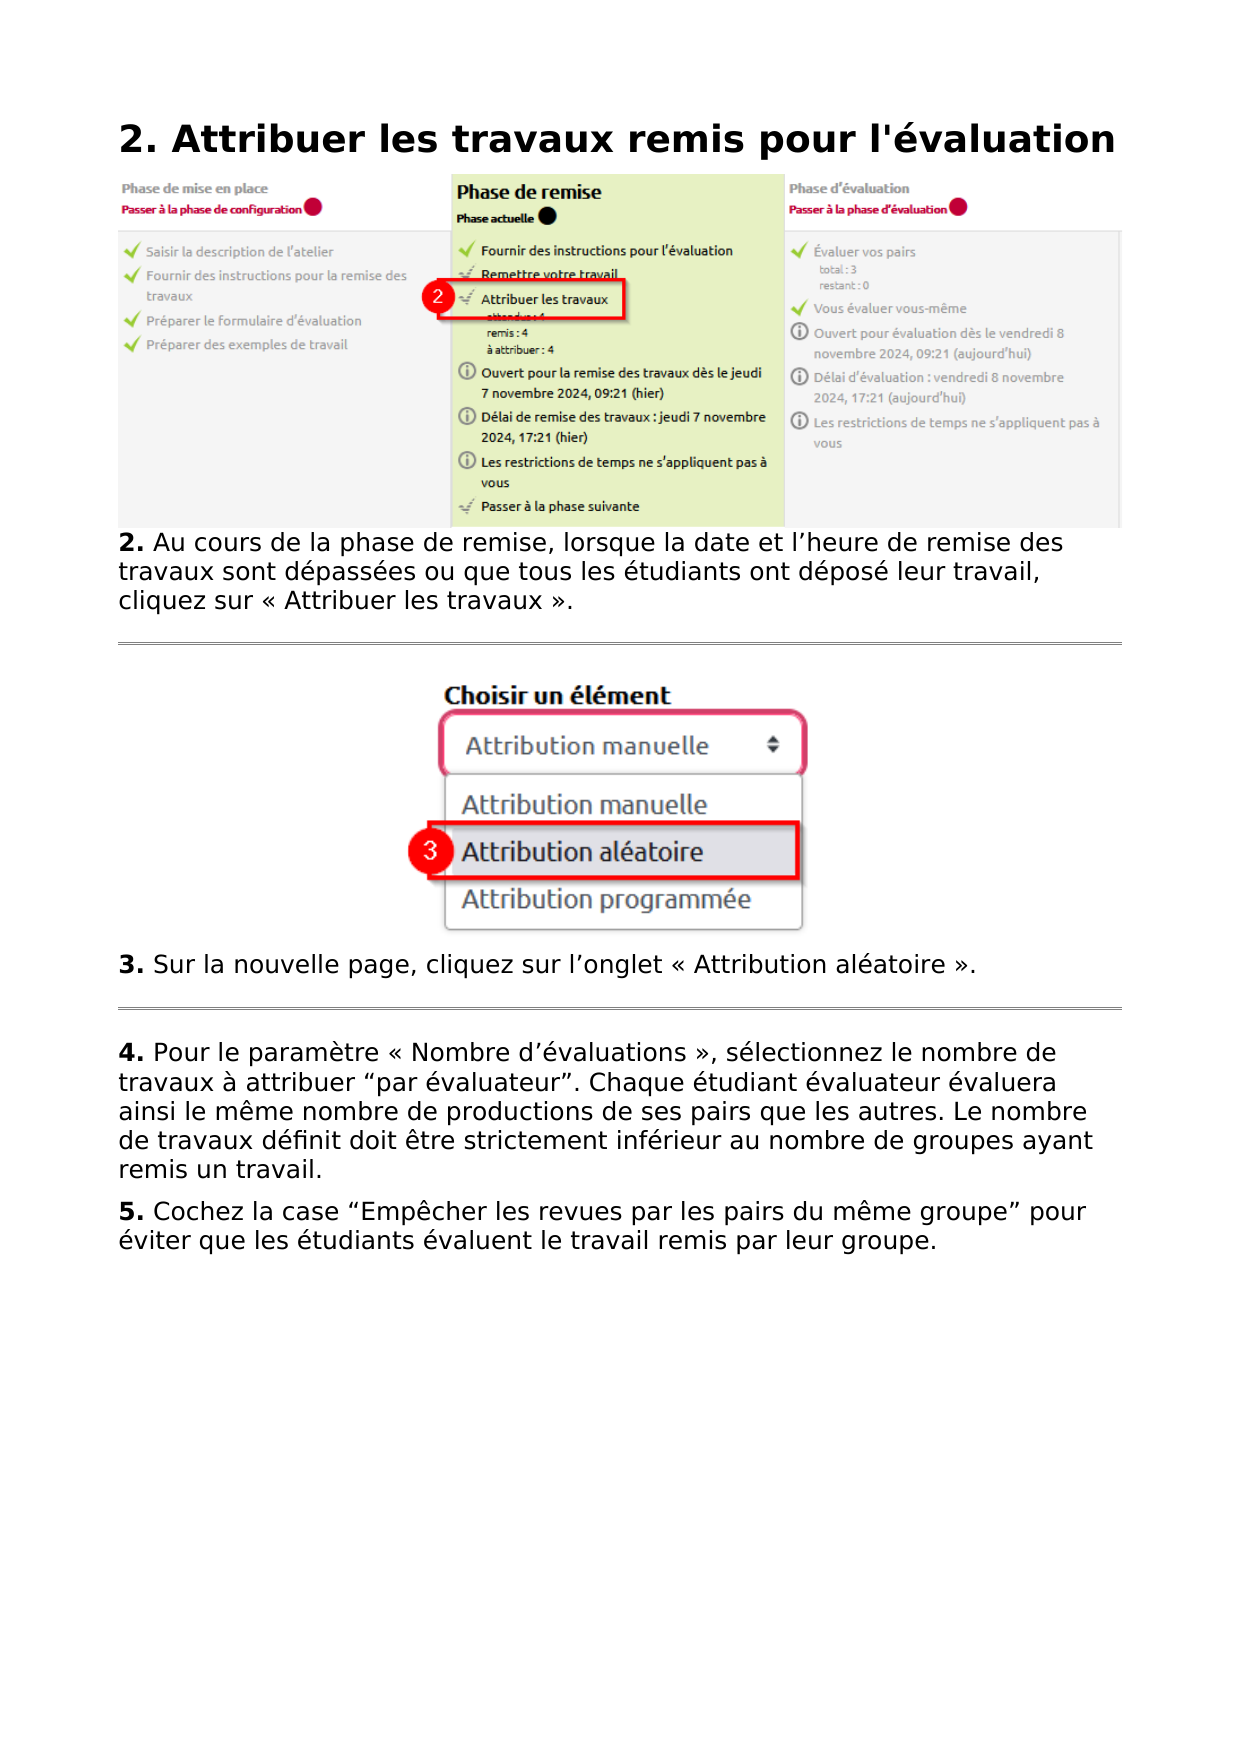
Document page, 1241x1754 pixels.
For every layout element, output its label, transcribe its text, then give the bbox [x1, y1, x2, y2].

text 4. Pour le paramètre « Nombre d’évaluations », sélectionnez le nombre de travaux à attribuer “par évaluateur”. Chaque étudiant évaluateur évaluera ainsi le même nombre de productions de ses pairs que les autres. Le nombre de travaux définit doit être strictement inférieur au nombre de groupes ayant remis un travail. [118, 1039, 1122, 1184]
text 3. Sur la nouvelle page, cliquez sur l’onglet « Attribution aléatoire ». [118, 674, 1122, 980]
picture [118, 174, 1123, 528]
subtitle 2. Attribuer les travaux remis pour l'évaluation [118, 118, 1122, 162]
text 2. Au cours de la phase de remise, lorsque la date et l’heure de remise des travaux sont dépassées ou que tous les étudiants ont déposé leur travail, cliquez sur « Attribuer les travaux ». [118, 528, 1122, 615]
text 5. Cochez la case “Empêcher les revues par les pairs du même groupe” pour éviter que les étudiants évaluent le travail remis par leur groupe. [118, 1197, 1122, 1255]
picture [407, 674, 833, 951]
